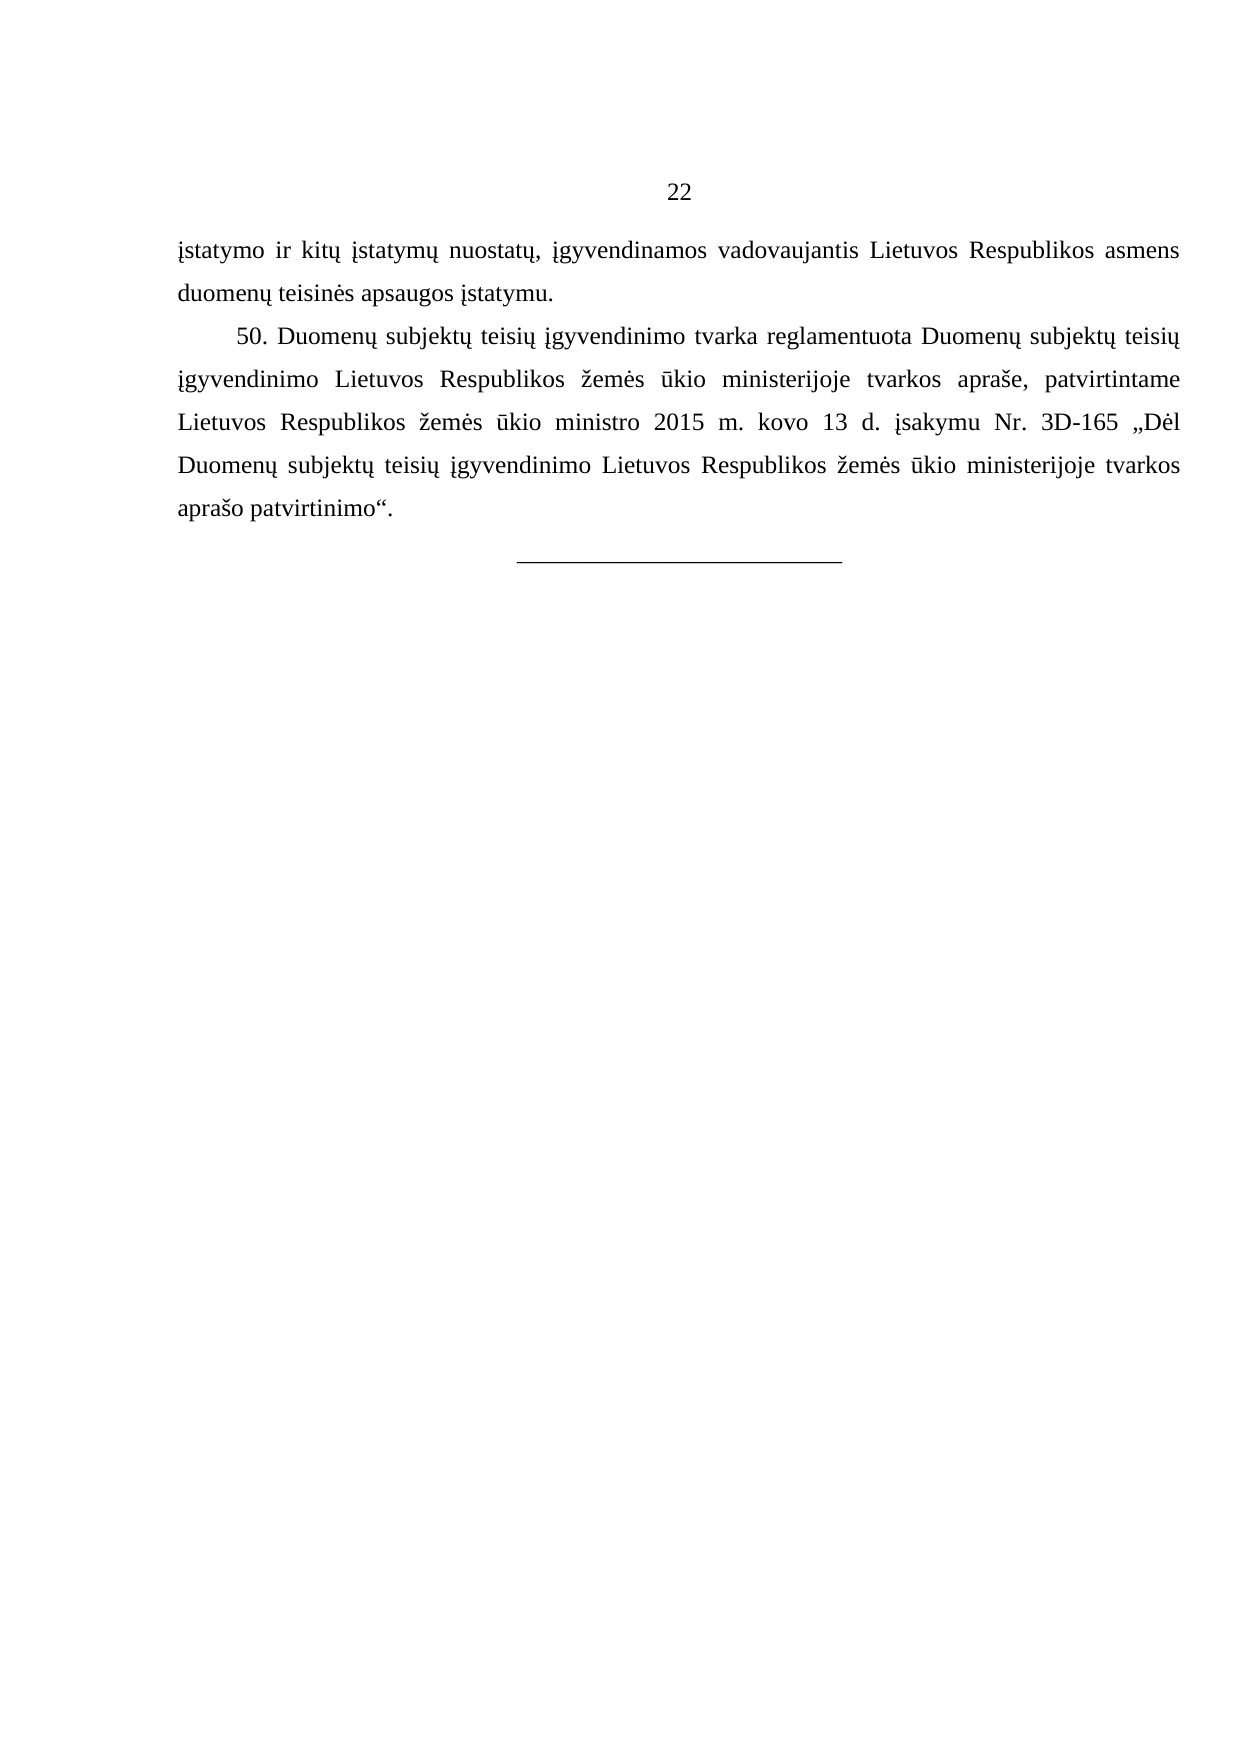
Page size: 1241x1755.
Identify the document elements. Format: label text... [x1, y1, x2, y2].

text įstatymo ir kitų įstatymų nuostatų, įgyvendinamos vadovaujantis Lietuvos Respublikos asmens duomenų teisinės apsaugos įstatymu. [177, 235, 1181, 307]
text __________________________ [177, 537, 1181, 565]
text 50. Duomenų subjektų teisių įgyvendinimo tvarka reglamentuota Duomenų subjektų teisių įgyvendinimo Lietuvos Respublikos žemės ūkio ministerijoje tvarkos apraše, patvirtintame Lietuvos Respublikos žemės ūkio ministro 2015 m. kovo 13 d. įsakymu Nr. 3D-165 „Dėl Duomenų subjektų teisių įgyvendinimo Lietuvos Respublikos žemės ūkio ministerijoje tvarkos aprašo patvirtinimo“. [177, 321, 1181, 522]
